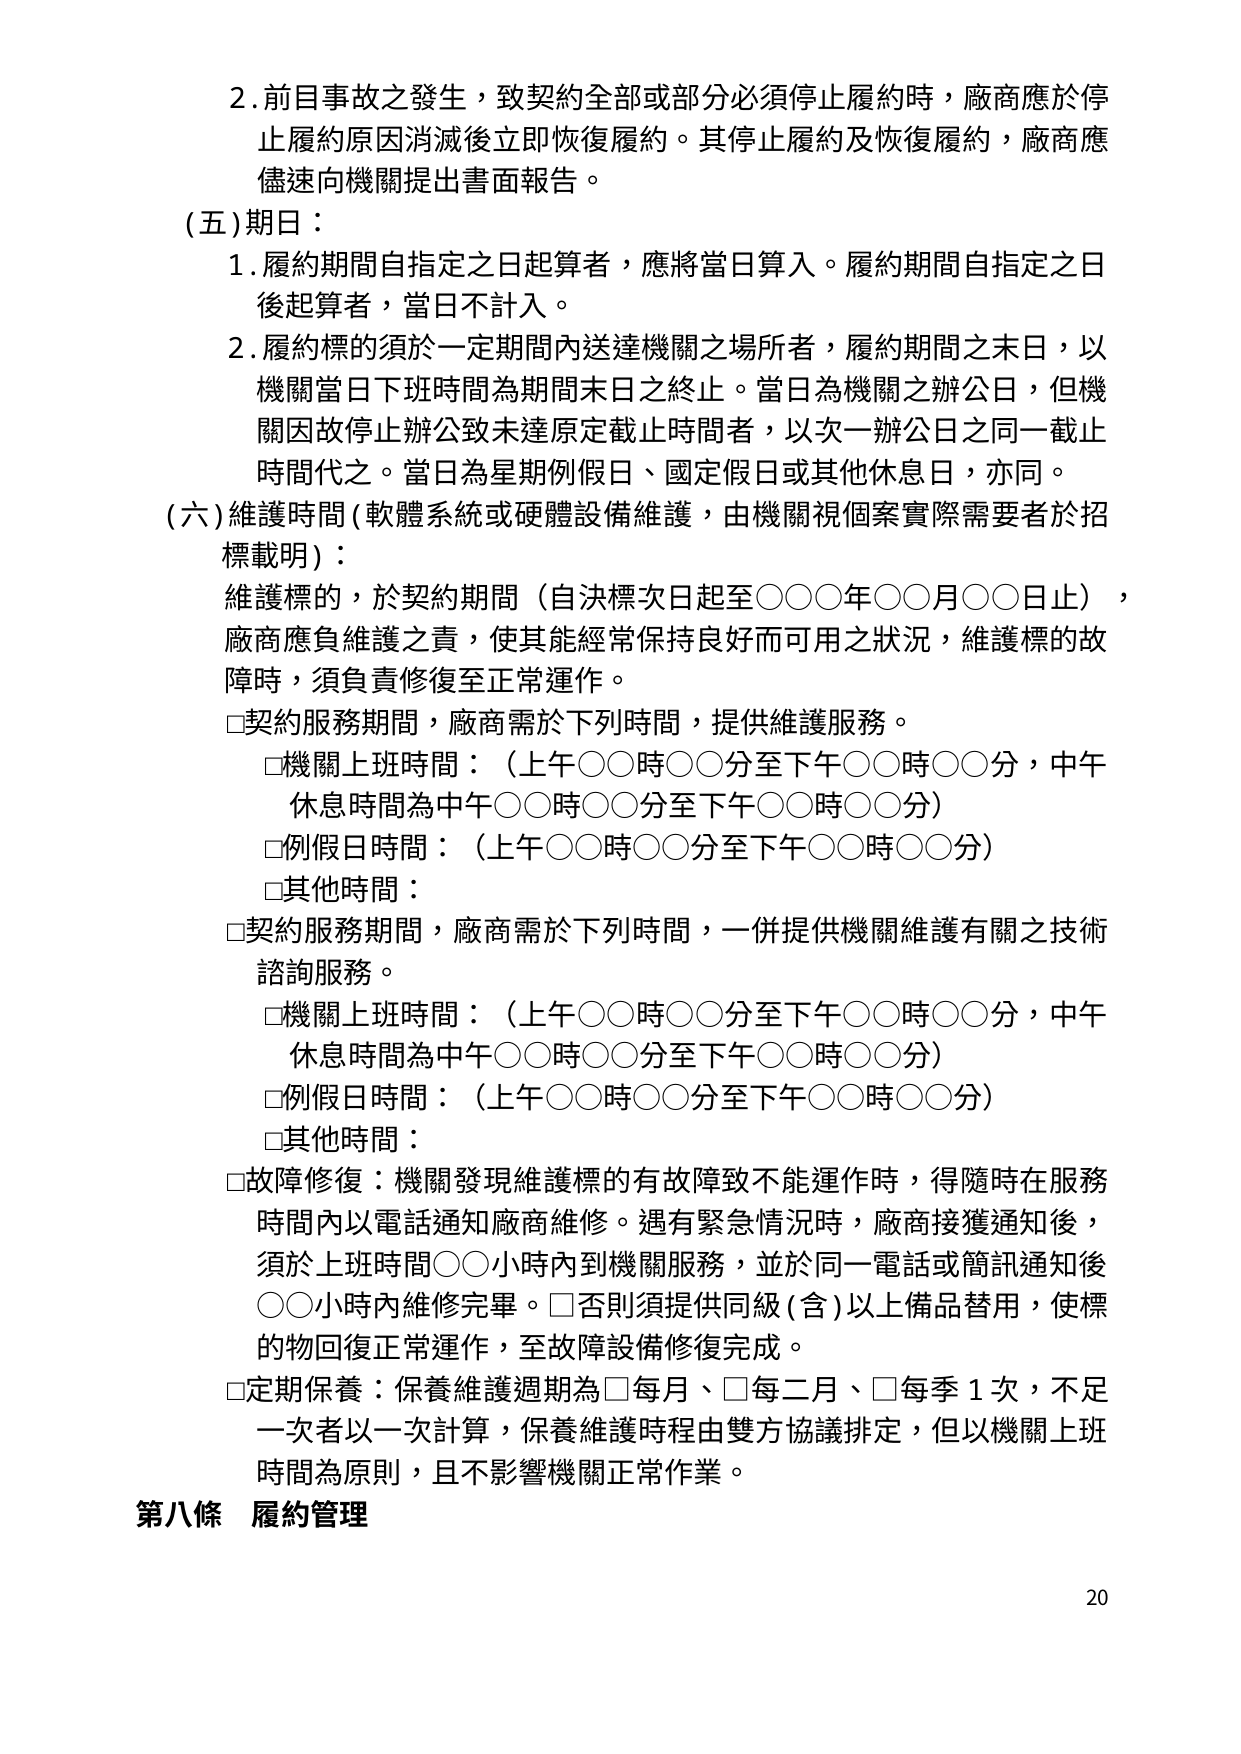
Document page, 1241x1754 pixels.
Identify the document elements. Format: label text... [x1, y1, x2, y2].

text □機關上班時間：（上午○○時○○分至下午○○時○○分，中午休息時間為中午○○時○○分至下午○○時○○分） [265, 742, 1109, 825]
text 第八條 履約管理 [135, 1492, 1109, 1533]
text □契約服務期間，廠商需於下列時間，一併提供機關維護有關之技術諮詢服務。 [227, 908, 1109, 992]
text □例假日時間：（上午○○時○○分至下午○○時○○分） [265, 1075, 1109, 1117]
text □定期保養：保養維護週期為□每月、□每二月、□每季1次，不足一次者以一次計算，保養維護時程由雙方協議排定，但以機關上班時間為原則，且不影響機關正常作業。 [227, 1367, 1109, 1492]
text 1.履約期間自指定之日起算者，應將當日算入。履約期間自指定之日後起算者，當日不計入。 [227, 242, 1109, 325]
text □故障修復：機關發現維護標的有故障致不能運作時，得隨時在服務時間內以電話通知廠商維修。遇有緊急情況時，廠商接獲通知後，須於上班時間○○小時內到機關服務，並於同一電話或簡訊通知後○○小時內維修完畢。□否則須提供同級(含)以上備品替用，使標的物回復正常運作，至故障設備修復完成。 [227, 1158, 1109, 1367]
text □其他時間： [265, 867, 1109, 908]
text □契約服務期間，廠商需於下列時間，提供維護服務。 [227, 700, 1109, 742]
text 維護標的，於契約期間（自決標次日起至○○○年○○月○○日止），廠商應負維護之責，使其能經常保持良好而可用之狀況，維護標的故障時，須負責修復至正常運作。 [224, 575, 1109, 700]
text (六)維護時間(軟體系統或硬體設備維護，由機關視個案實際需要者於招標載明)： [162, 492, 1109, 575]
text 2.前目事故之發生，致契約全部或部分必須停止履約時，廠商應於停止履約原因消滅後立即恢復履約。其停止履約及恢復履約，廠商應儘速向機關提出書面報告。 [228, 75, 1109, 200]
text □其他時間： [265, 1117, 1109, 1158]
text 2.履約標的須於一定期間內送達機關之場所者，履約期間之末日，以機關當日下班時間為期間末日之終止。當日為機關之辦公日，但機關因故停止辦公致未達原定截止時間者，以次一辦公日之同一截止時間代之。當日為星期例假日、國定假日或其他休息日，亦同。 [227, 325, 1109, 492]
text □例假日時間：（上午○○時○○分至下午○○時○○分） [265, 825, 1109, 867]
text □機關上班時間：（上午○○時○○分至下午○○時○○分，中午休息時間為中午○○時○○分至下午○○時○○分） [265, 992, 1109, 1075]
text (五)期日： [76, 200, 1109, 242]
